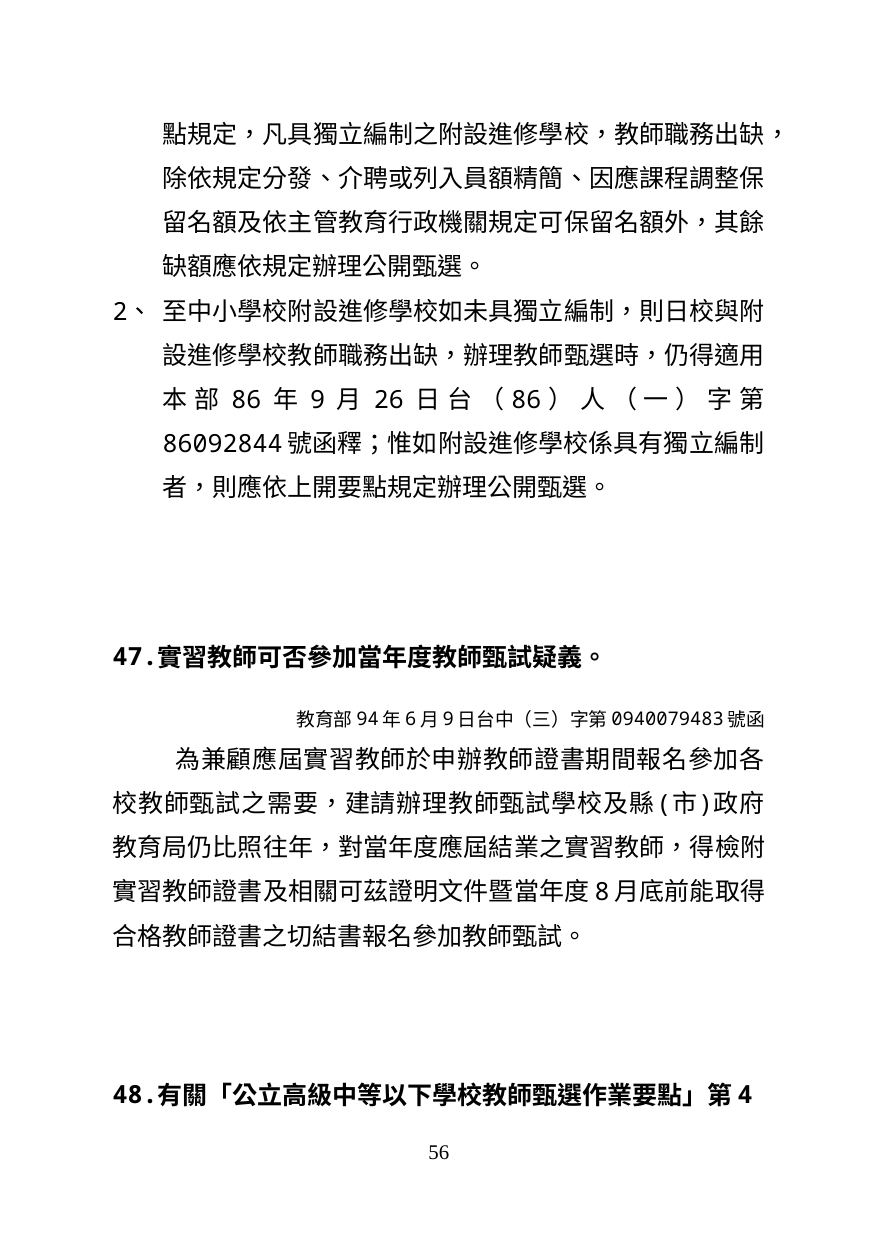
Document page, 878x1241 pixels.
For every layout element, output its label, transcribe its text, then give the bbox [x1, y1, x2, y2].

text 47.實習教師可否參加當年度教師甄試疑義。 [112, 614, 765, 677]
text 為兼顧應屆實習教師於申辦教師證書期間報名參加各校教師甄試之需要，建請辦理教師甄試學校及縣(市)政府教育局仍比照往年，對當年度應屆結業之實習教師，得檢附實習教師證書及相關可茲證明文件暨當年度8月底前能取得合格教師證書之切結書報名參加教師甄試。 [112, 739, 765, 952]
text 教育部94年6月9日台中（三）字第0940079483號函 [112, 677, 765, 739]
list 至中小學校附設進修學校如未具獨立編制，則日校與附設進修學校教師職務出缺，辦理教師甄選時，仍得適用本部86年9月26日台（86）人（一）字第86092844號函釋；惟如附設進修學校係具有獨立編制者，則應依上開要點規定辦理公開甄選。 [112, 291, 765, 504]
text 48.有關「公立高級中等以下學校教師甄選作業要點」第4 [112, 1052, 765, 1114]
list 查依現行公立高級中等以下學校教師甄選作業要點第二點規定，凡具獨立編制之附設進修學校，教師職務出缺，除依規定分發、介聘或列入員額精簡、因應課程調整保留名額及依主管教育行政機關規定可保留名額外，其餘缺額應依規定辦理公開甄選。 [112, 114, 765, 283]
